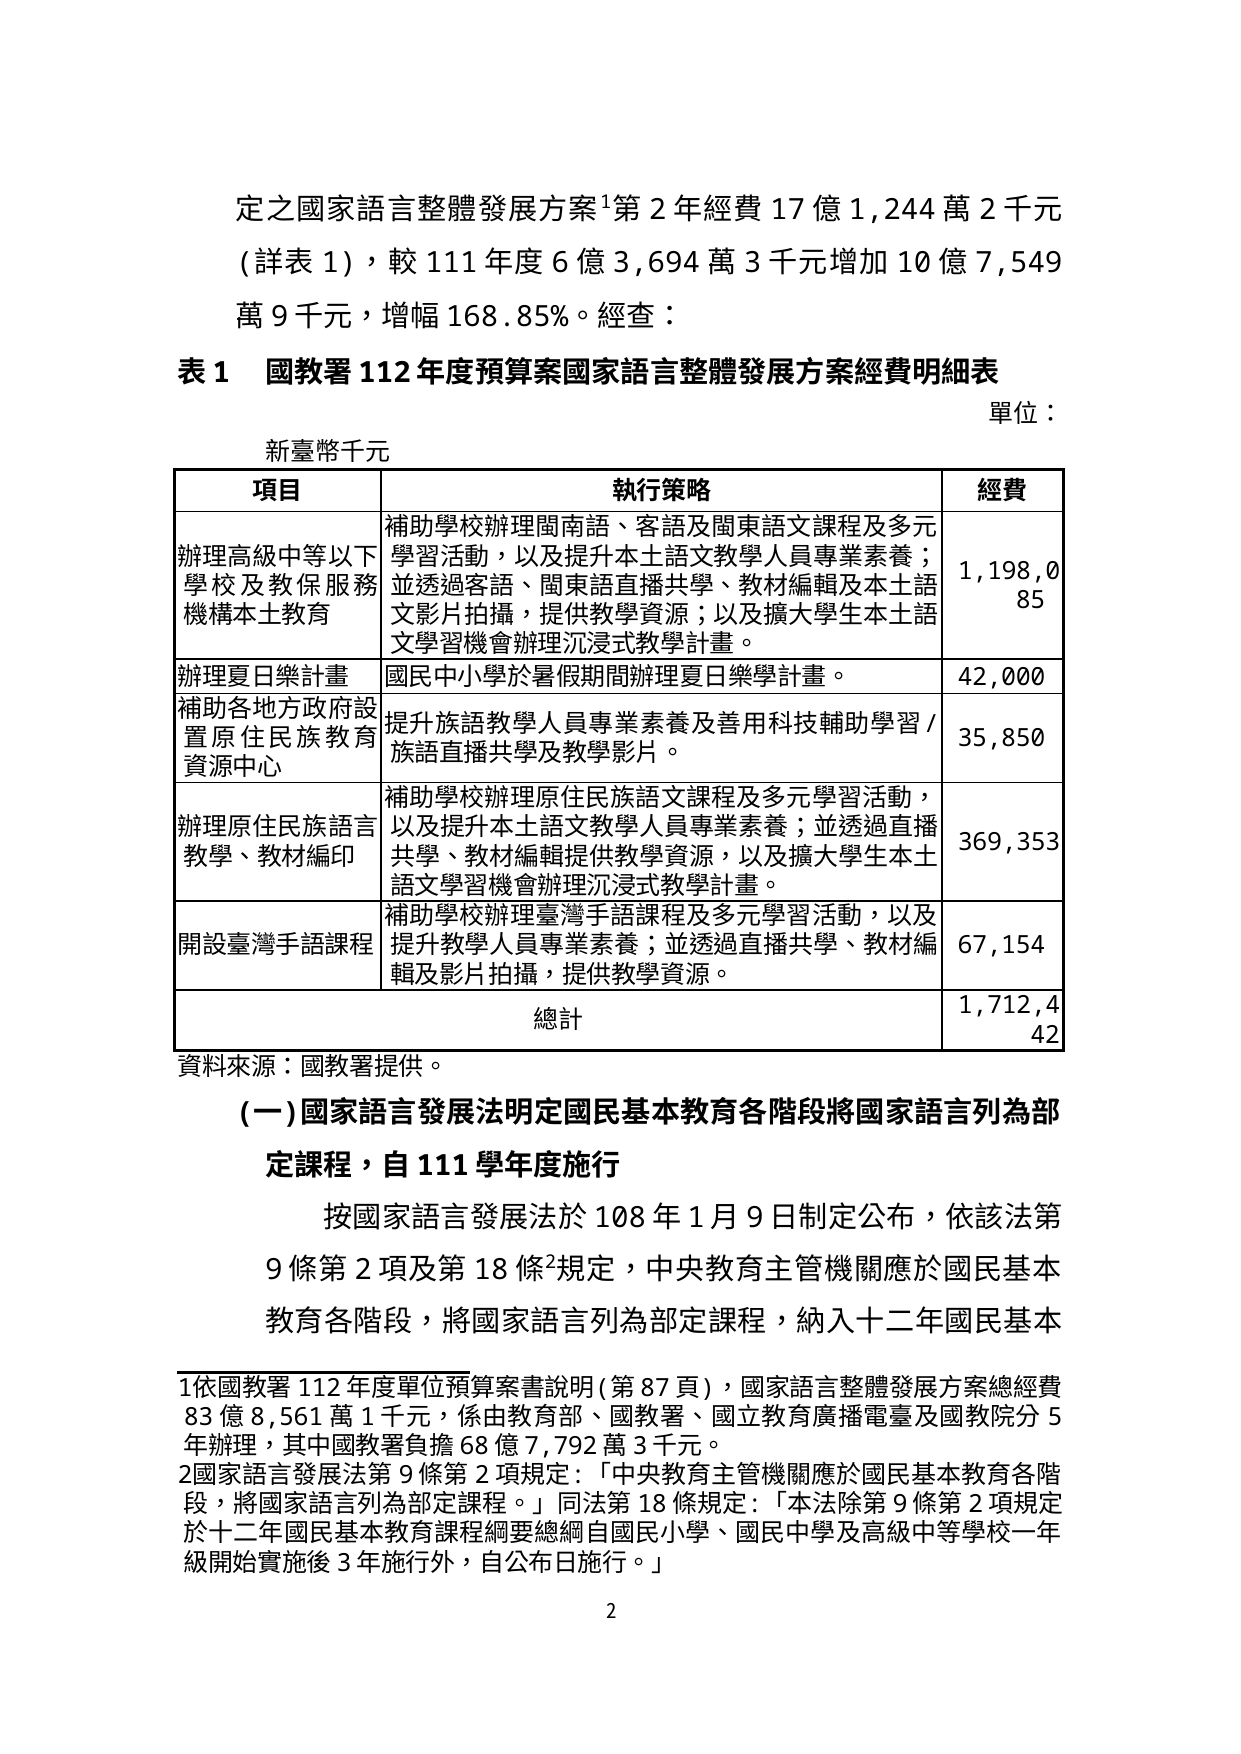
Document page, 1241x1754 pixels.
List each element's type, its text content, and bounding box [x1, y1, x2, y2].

table_cell 開設臺灣手語課程 [176, 902, 380, 989]
text 表1 國教署112年度預算案國家語言整體發展方案經費明細表 [177, 349, 1063, 391]
text 按國家語言發展法於108年1月9日制定公布，依該法第9條第2項及第18條規定，中央教育主管機關應於國民基本教育各階段，將國家語言列為部定課程，納入十二年國民基本 [265, 1185, 1063, 1342]
table_cell 補助學校辦理原住民族語文課程及多元學習活動，以及提升本土語文教學人員專業素養；並透過直播共學、教材編輯提供教學資源，以及擴大學生本土語文學習機會辦理沉浸式教學計畫。 [382, 783, 941, 900]
text 國家語言發展法第9條第2項規定:「中央教育主管機關應於國民基本教育各階段，將國家語言列為部定課程。」同法第18條規定:「本法除第9條第2項規定於十二年國民基本教育課程綱要總綱自國民小學、國民中學及高級中等學校一年級開始實施後3年施行外，自公布日施行。」 [177, 1460, 1063, 1577]
table_cell 辦理原住民族語言教學、教材編印 [176, 783, 380, 900]
table_cell 1,712,442 [943, 991, 1062, 1049]
table_cell 35,850 [943, 694, 1062, 782]
table_cell 補助學校辦理臺灣手語課程及多元學習活動，以及提升教學人員專業素養；並透過直播共學、教材編輯及影片拍攝，提供教學資源。 [382, 902, 941, 989]
text 資料來源：國教署提供。 [177, 1052, 1063, 1081]
table_cell 提升族語教學人員專業素養及善用科技輔助學習/族語直播共學及教學影片。 [382, 694, 941, 782]
table_cell 67,154 [943, 902, 1062, 989]
table_header 經費 [943, 471, 1062, 511]
table_cell 補助各地方政府設置原住民族教育資源中心 [176, 694, 380, 782]
table_cell 補助學校辦理閩南語、客語及閩東語文課程及多元學習活動，以及提升本土語文教學人員專業素養；並透過客語、閩東語直播共學、教材編輯及本土語文影片拍攝，提供教學資源；以及擴大學生本土語文學習機會辦理沉浸式教學計畫。 [382, 512, 941, 658]
table_header 執行策略 [382, 471, 941, 511]
table_header 項目 [176, 471, 380, 511]
text 依國教署112年度單位預算案書說明(第87頁)，國家語言整體發展方案總經費83億8,561萬1千元，係由教育部、國教署、國立教育廣播電臺及國教院分5年辦理，其中國教署負擔68億7,792萬3千元。 [177, 1373, 1063, 1460]
text (一)國家語言發展法明定國民基本教育各階段將國家語言列為部定課程，自111學年度施行 [236, 1081, 1063, 1185]
table_cell 辦理高級中等以下學校及教保服務機構本土教育 [176, 512, 380, 658]
table_cell 1,198,085 [943, 512, 1062, 658]
table_cell 辦理夏日樂計畫 [176, 660, 380, 693]
table_cell 國民中小學於暑假期間辦理夏日樂學計畫。 [382, 660, 941, 693]
text 定之國家語言整體發展方案第2年經費17億1,244萬2千元(詳表1)，較111年度6億3,694萬3千元增加10億7,549萬9千元，增幅168.85%。經查： [236, 177, 1063, 337]
text 單位：新臺幣千元 [177, 391, 1063, 467]
table_cell 369,353 [943, 783, 1062, 900]
table_cell 42,000 [943, 660, 1062, 693]
table_cell 總計 [176, 991, 941, 1049]
